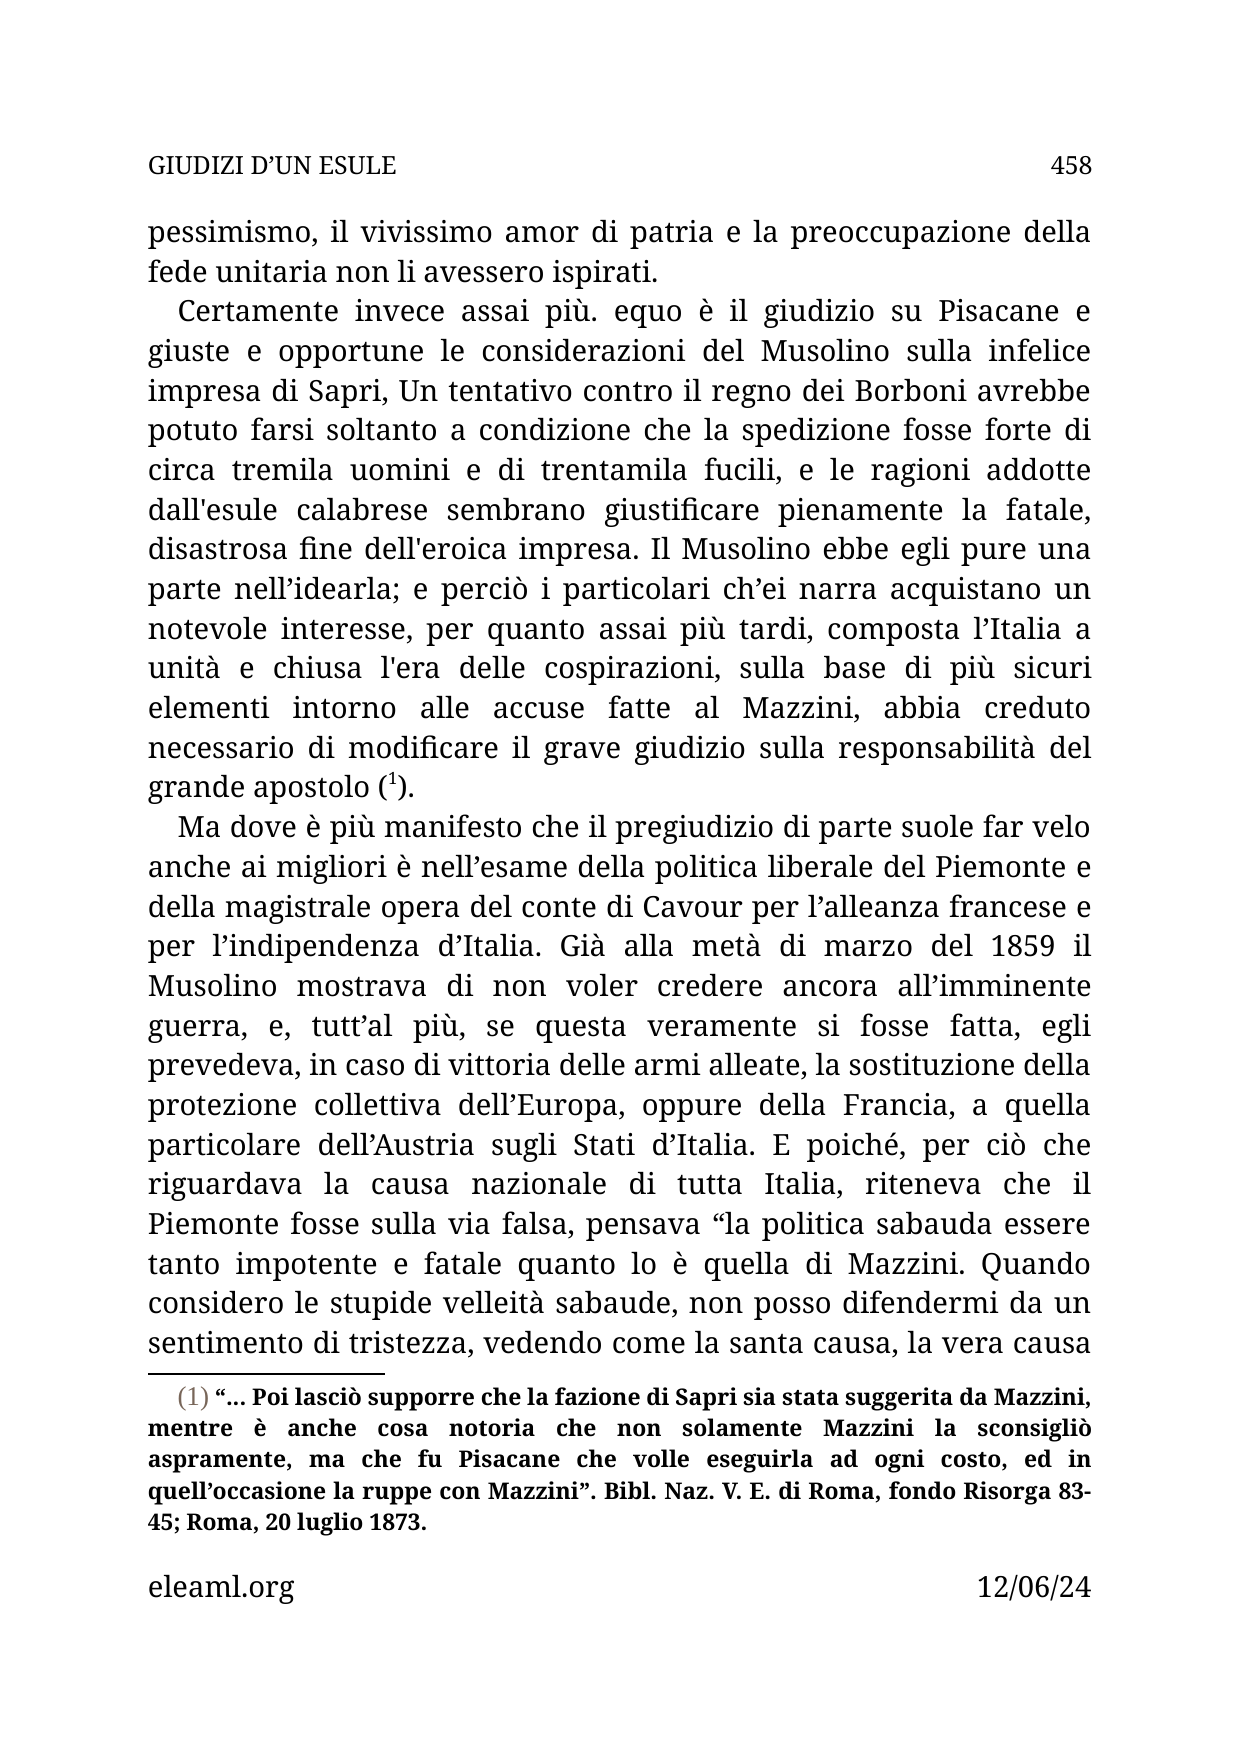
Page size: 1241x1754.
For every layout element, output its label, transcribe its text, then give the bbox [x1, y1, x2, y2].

text Ma dove è più manifesto che il pregiudizio di parte suole far velo anche ai migliori è nell’esame della politica liberale del Piemonte e della magistrale opera del conte di Cavour per l’alleanza francese e per l’indipendenza d’Italia. Già alla metà di marzo del 1859 il Musolino mostrava di non voler credere ancora all’imminente guerra, e, tutt’al più, se questa veramente si fosse fatta, egli prevedeva, in caso di vittoria delle armi alleate, la sostituzione della protezione collettiva dell’Europa, oppure della Francia, a quella particolare dell’Austria sugli Stati d’Italia. E poiché, per ciò che riguardava la causa nazionale di tutta Italia, riteneva che il Piemonte fosse sulla via falsa, pensava “la politica sabauda essere tanto impotente e fatale quanto lo è quella di Mazzini. Quando considero le stupide velleità sabaude, non posso difendermi da un sentimento di tristezza, vedendo come la santa causa, la vera causa [148, 806, 1093, 1362]
text “... Poi lasciò supporre che la fazione di Sapri sia stata suggerita da Mazzini, mentre è anche cosa notoria che non solamente Mazzini la sconsigliò aspramente, ma che fu Pisacane che volle eseguirla ad ogni costo, ed in quell’occasione la ruppe con Mazzini”. Bibl. Naz. V. E. di Roma, fondo Risorga 83-45; Roma, 20 luglio 1873. [148, 1380, 1093, 1537]
text Certamente invece assai più. equo è il giudizio su Pisacane e giuste e opportune le considerazioni del Musolino sulla infelice impresa di Sapri, Un tentativo contro il regno dei Borboni avrebbe potuto farsi soltanto a condizione che la spedizione fosse forte di circa tremila uomini e di trentamila fucili, e le ragioni addotte dall'esule calabrese sembrano giustificare pienamente la fatale, disastrosa fine dell'eroica impresa. Il Musolino ebbe egli pure una parte nell’idearla; e perciò i particolari ch’ei narra acquistano un notevole interesse, per quanto assai più tardi, composta l’Italia a unità e chiusa l'era delle cospirazioni, sulla base di più sicuri elementi intorno alle accuse fatte al Mazzini, abbia creduto necessario di modificare il grave giudizio sulla responsabilità del grande apostolo (). [148, 291, 1093, 806]
text pessimismo, il vivissimo amor di patria e la preoccupazione della fede unitaria non li avessero ispirati. [148, 211, 1093, 291]
